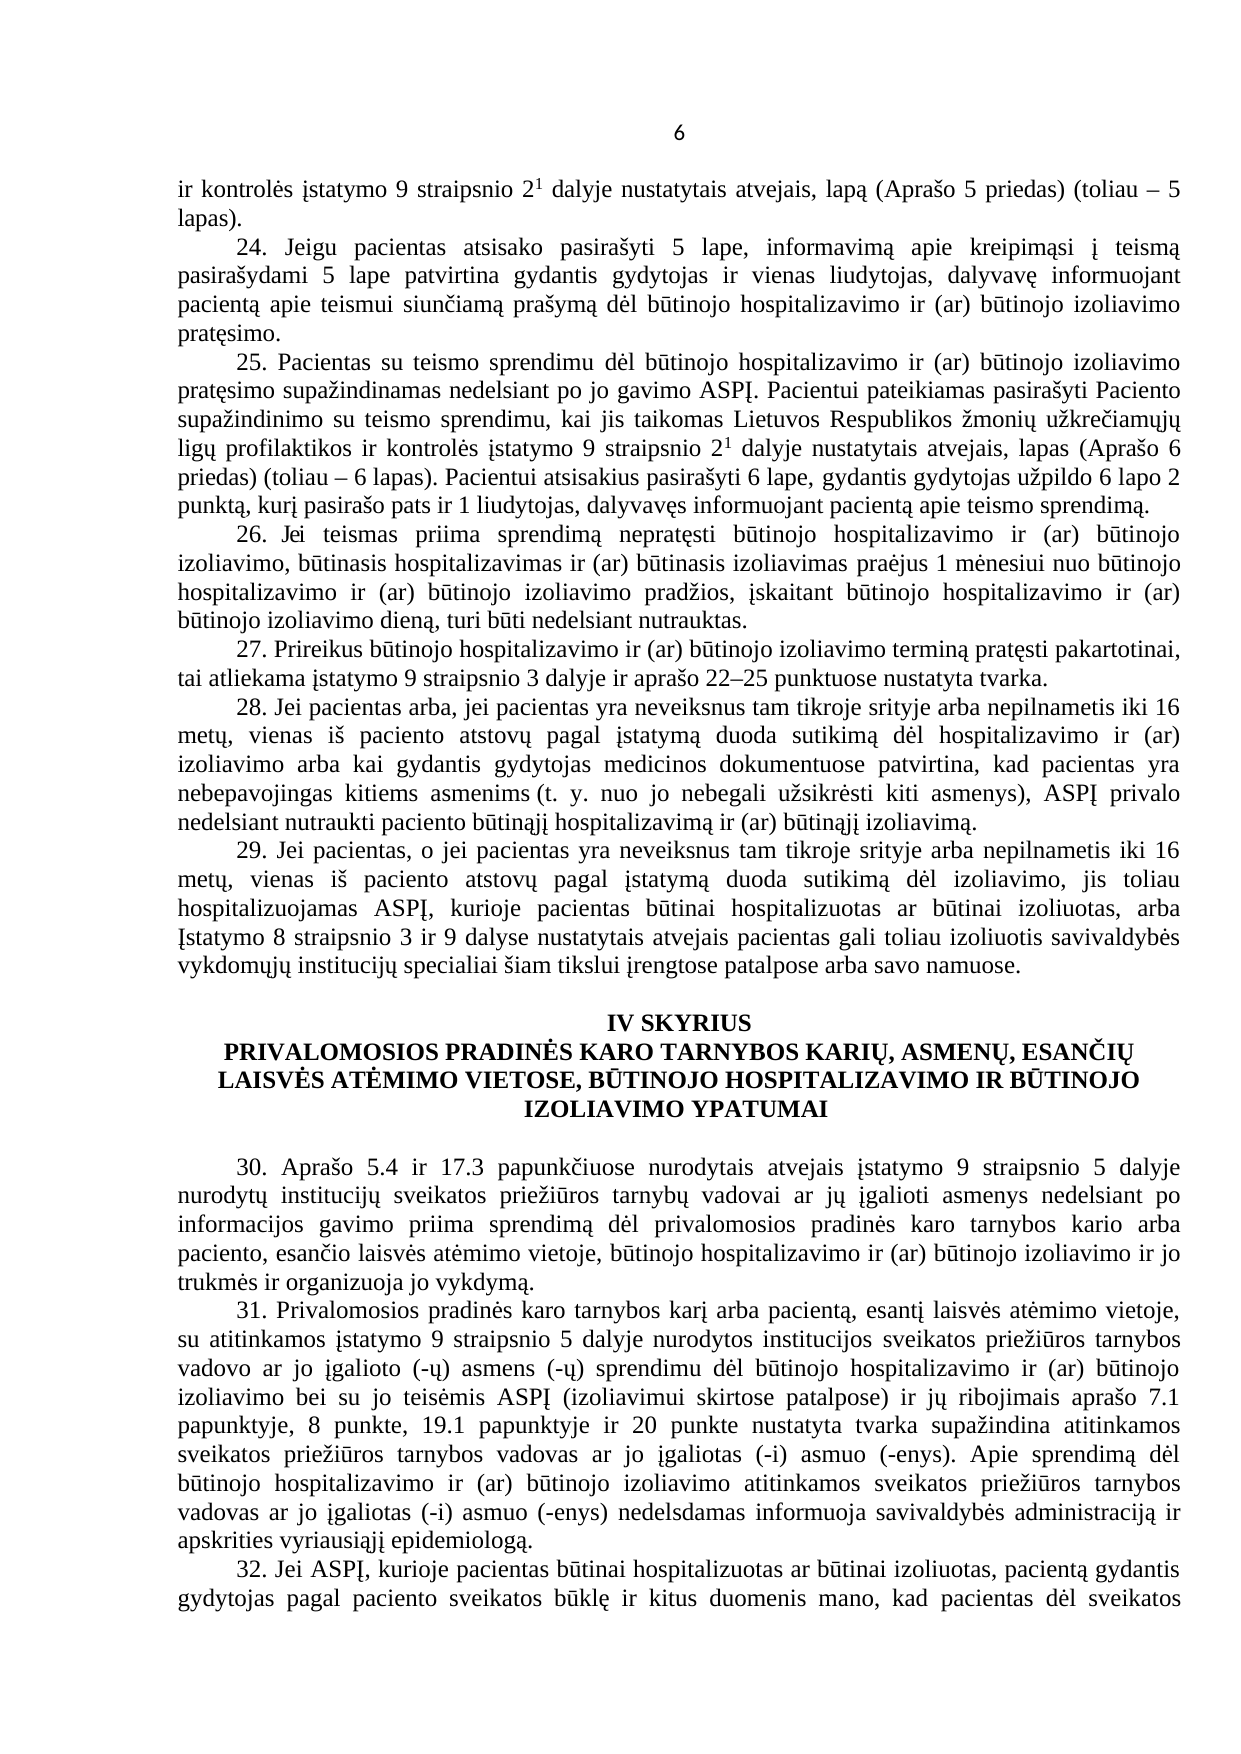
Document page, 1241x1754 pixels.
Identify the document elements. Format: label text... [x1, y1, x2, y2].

text ir kontrolės įstatymo 9 straipsnio 21 dalyje nustatytais atvejais, lapą (Aprašo 5 priedas) (toliau – 5 lapas). [177, 174, 1181, 232]
text 28. Jei pacientas arba, jei pacientas yra neveiksnus tam tikroje srityje arba nepilnametis iki 16 metų, vienas iš paciento atstovų pagal įstatymą duoda sutikimą dėl hospitalizavimo ir (ar) izoliavimo arba kai gydantis gydytojas medicinos dokumentuose patvirtina, kad pacientas yra nebepavojingas kitiems asmenims (t. y. nuo jo nebegali užsikrėsti kiti asmenys), ASPĮ privalo nedelsiant nutraukti paciento būtinąjį hospitalizavimą ir (ar) būtinąjį izoliavimą. [177, 692, 1181, 835]
text IV SKYRIUS [177, 1008, 1181, 1037]
text 30. Aprašo 5.4 ir 17.3 papunkčiuose nurodytais atvejais įstatymo 9 straipsnio 5 dalyje nurodytų institucijų sveikatos priežiūros tarnybų vadovai ar jų įgalioti asmenys nedelsiant po informacijos gavimo priima sprendimą dėl privalomosios pradinės karo tarnybos kario arba paciento, esančio laisvės atėmimo vietoje, būtinojo hospitalizavimo ir (ar) būtinojo izoliavimo ir jo trukmės ir organizuoja jo vykdymą. [177, 1152, 1181, 1295]
text 27. Prireikus būtinojo hospitalizavimo ir (ar) būtinojo izoliavimo terminą pratęsti pakartotinai, tai atliekama įstatymo 9 straipsnio 3 dalyje ir aprašo 22–25 punktuose nustatyta tvarka. [177, 634, 1181, 692]
text 26. Jei teismas priima sprendimą nepratęsti būtinojo hospitalizavimo ir (ar) būtinojo izoliavimo, būtinasis hospitalizavimas ir (ar) būtinasis izoliavimas praėjus 1 mėnesiui nuo būtinojo hospitalizavimo ir (ar) būtinojo izoliavimo pradžios, įskaitant būtinojo hospitalizavimo ir (ar) būtinojo izoliavimo dieną, turi būti nedelsiant nutrauktas. [177, 519, 1181, 634]
text 32. Jei ASPĮ, kurioje pacientas būtinai hospitalizuotas ar būtinai izoliuotas, pacientą gydantis gydytojas pagal paciento sveikatos būklę ir kitus duomenis mano, kad pacientas dėl sveikatos [177, 1554, 1181, 1612]
text 25. Pacientas su teismo sprendimu dėl būtinojo hospitalizavimo ir (ar) būtinojo izoliavimo pratęsimo supažindinamas nedelsiant po jo gavimo ASPĮ. Pacientui pateikiamas pasirašyti Paciento supažindinimo su teismo sprendimu, kai jis taikomas Lietuvos Respublikos žmonių užkrečiamųjų ligų profilaktikos ir kontrolės įstatymo 9 straipsnio 21 dalyje nustatytais atvejais, lapas (Aprašo 6 priedas) (toliau – 6 lapas). Pacientui atsisakius pasirašyti 6 lape, gydantis gydytojas užpildo 6 lapo 2 punktą, kurį pasirašo pats ir 1 liudytojas, dalyvavęs informuojant pacientą apie teismo sprendimą. [177, 347, 1181, 519]
text 31. Privalomosios pradinės karo tarnybos karį arba pacientą, esantį laisvės atėmimo vietoje, su atitinkamos įstatymo 9 straipsnio 5 dalyje nurodytos institucijos sveikatos priežiūros tarnybos vadovo ar jo įgalioto (-ų) asmens (-ų) sprendimu dėl būtinojo hospitalizavimo ir (ar) būtinojo izoliavimo bei su jo teisėmis ASPĮ (izoliavimui skirtose patalpose) ir jų ribojimais aprašo 7.1 papunktyje, 8 punkte, 19.1 papunktyje ir 20 punkte nustatyta tvarka supažindina atitinkamos sveikatos priežiūros tarnybos vadovas ar jo įgaliotas (-i) asmuo (-enys). Apie sprendimą dėl būtinojo hospitalizavimo ir (ar) būtinojo izoliavimo atitinkamos sveikatos priežiūros tarnybos vadovas ar jo įgaliotas (-i) asmuo (-enys) nedelsdamas informuoja savivaldybės administraciją ir apskrities vyriausiąjį epidemiologą. [177, 1295, 1181, 1554]
text PRIVALOMOSIOS PRADINĖS KARO TARNYBOS KARIŲ, ASMENŲ, ESANČIŲ LAISVĖS ATĖMIMO VIETOSE, BŪTINOJO HOSPITALIZAVIMO IR BŪTINOJO IZOLIAVIMO YPATUMAI [177, 1037, 1181, 1123]
text 29. Jei pacientas, o jei pacientas yra neveiksnus tam tikroje srityje arba nepilnametis iki 16 metų, vienas iš paciento atstovų pagal įstatymą duoda sutikimą dėl izoliavimo, jis toliau hospitalizuojamas ASPĮ, kurioje pacientas būtinai hospitalizuotas ar būtinai izoliuotas, arba Įstatymo 8 straipsnio 3 ir 9 dalyse nustatytais atvejais pacientas gali toliau izoliuotis savivaldybės vykdomųjų institucijų specialiai šiam tikslui įrengtose patalpose arba savo namuose. [177, 835, 1181, 979]
text 24. Jeigu pacientas atsisako pasirašyti 5 lape, informavimą apie kreipimąsi į teismą pasirašydami 5 lape patvirtina gydantis gydytojas ir vienas liudytojas, dalyvavę informuojant pacientą apie teismui siunčiamą prašymą dėl būtinojo hospitalizavimo ir (ar) būtinojo izoliavimo pratęsimo. [177, 232, 1181, 347]
